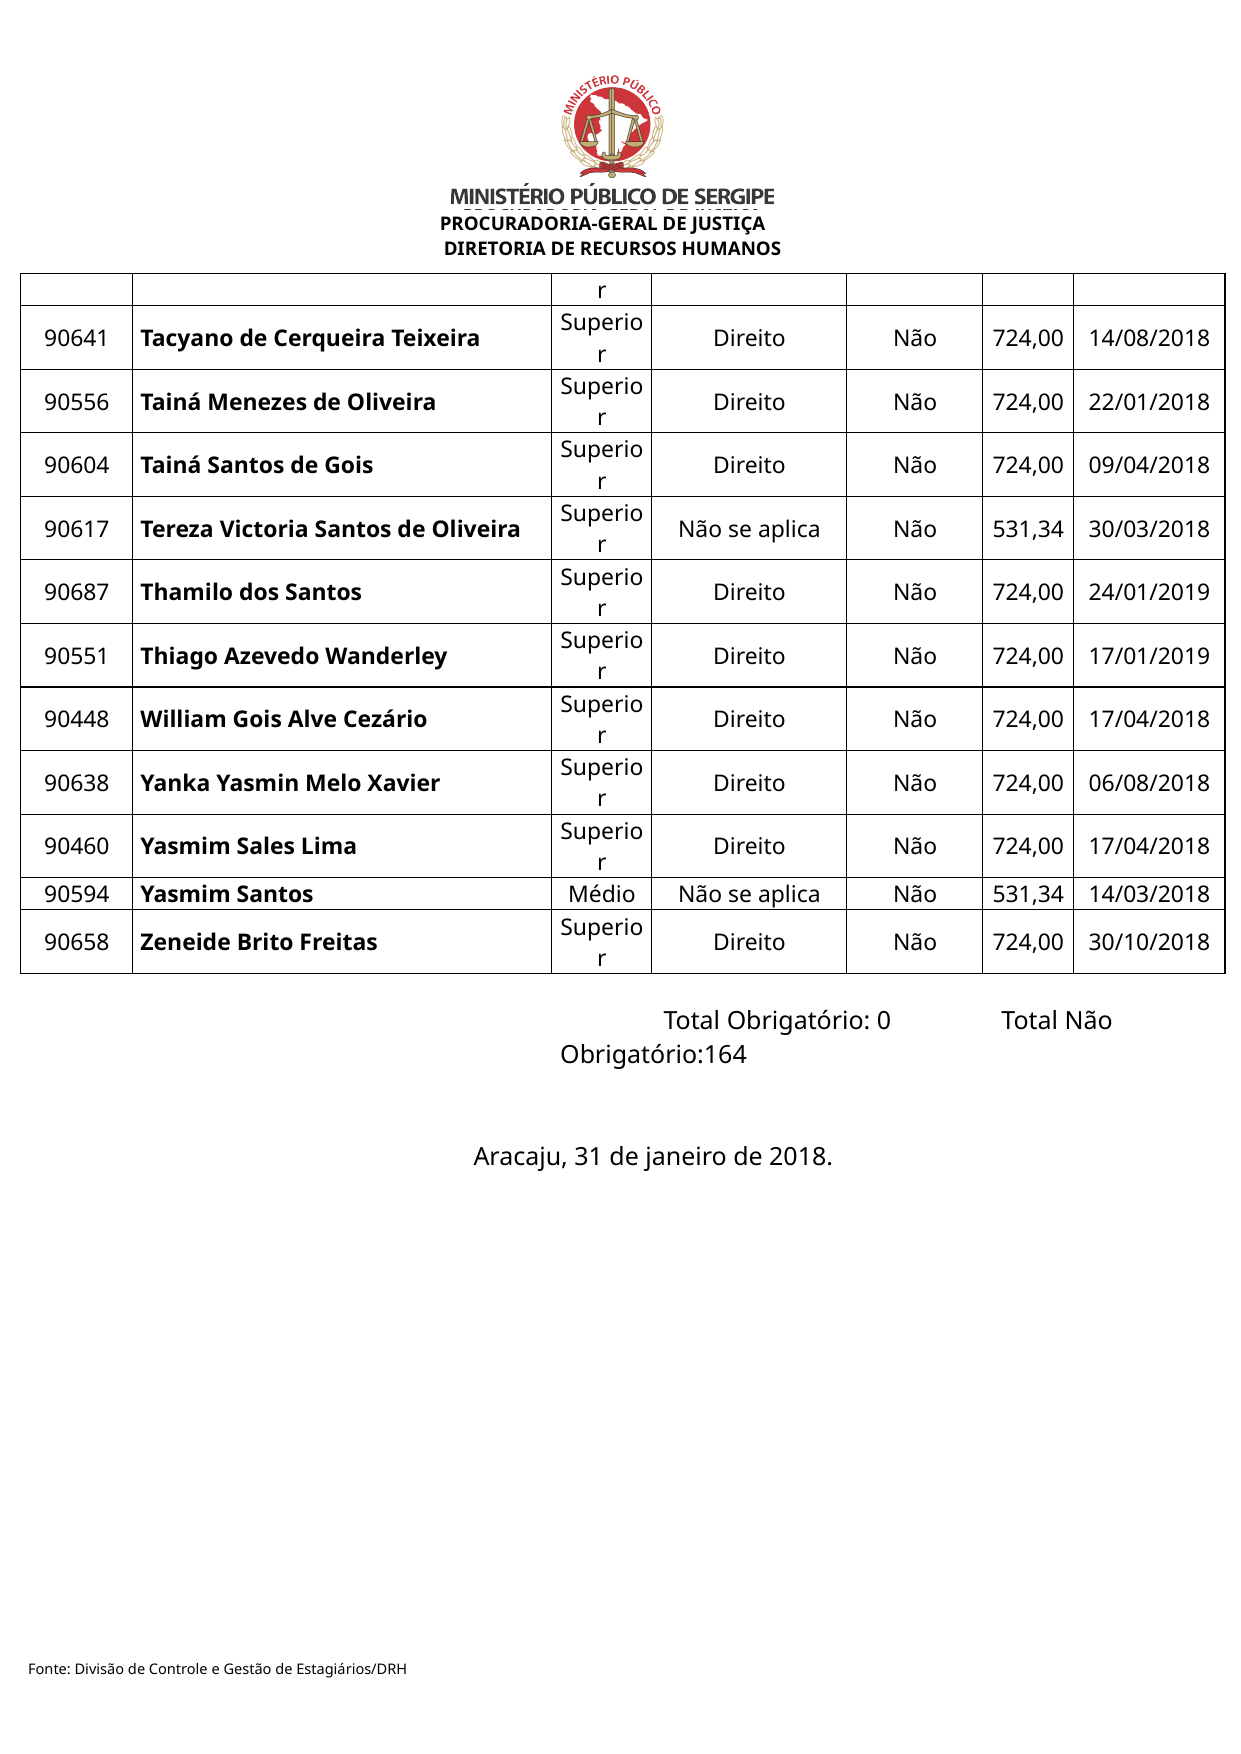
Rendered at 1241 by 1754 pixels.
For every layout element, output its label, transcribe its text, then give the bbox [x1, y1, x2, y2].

table_cell 90687 [21, 560, 132, 623]
table_cell 724,00 [983, 910, 1073, 973]
table_cell Zeneide Brito Freitas [133, 910, 551, 973]
table_cell Superior [552, 497, 651, 559]
table_cell Direito [652, 751, 846, 813]
table_cell Superior [552, 751, 651, 813]
table_cell Direito [652, 624, 846, 686]
table_cell 14/08/2018 [1074, 306, 1224, 369]
table_cell Superior [552, 624, 651, 686]
table_cell 30/10/2018 [1074, 910, 1224, 973]
table_cell Não [847, 624, 982, 686]
table_cell 724,00 [983, 560, 1073, 623]
picture [450, 75, 774, 210]
table_cell Médio [552, 878, 651, 909]
table_cell r [552, 274, 651, 305]
table_cell Não [847, 497, 982, 559]
table_cell Yasmim Santos [133, 878, 551, 909]
table_cell 90556 [21, 370, 132, 432]
table_cell 531,34 [983, 878, 1073, 909]
table_cell 22/01/2018 [1074, 370, 1224, 432]
table_cell William Gois Alve Cezário [133, 688, 551, 750]
table_cell 17/04/2018 [1074, 815, 1224, 877]
table_cell 90658 [21, 910, 132, 973]
table_cell [21, 274, 132, 305]
table_cell 724,00 [983, 624, 1073, 686]
table_cell Yasmim Sales Lima [133, 815, 551, 877]
table_cell Não [847, 878, 982, 909]
table_cell 90641 [21, 306, 132, 369]
table_cell 724,00 [983, 815, 1073, 877]
table_cell Thamilo dos Santos [133, 560, 551, 623]
table_cell 24/01/2019 [1074, 560, 1224, 623]
table_cell 90594 [21, 878, 132, 909]
table_cell 531,34 [983, 497, 1073, 559]
table_cell [847, 274, 982, 305]
table_cell 90604 [21, 433, 132, 496]
table_cell Superior [552, 306, 651, 369]
table_cell 90551 [21, 624, 132, 686]
table_cell Superior [552, 560, 651, 623]
table_cell 90448 [21, 688, 132, 750]
table_cell Não [847, 688, 982, 750]
text Aracaju, 31 de janeiro de 2018. [112, 1139, 1194, 1173]
table_cell Superior [552, 433, 651, 496]
table_cell Superior [552, 815, 651, 877]
table_cell 09/04/2018 [1074, 433, 1224, 496]
table_cell Tainá Menezes de Oliveira [133, 370, 551, 432]
table_cell Não [847, 910, 982, 973]
table_cell 724,00 [983, 688, 1073, 750]
table_cell Direito [652, 815, 846, 877]
table_cell 17/01/2019 [1074, 624, 1224, 686]
table_cell Não [847, 306, 982, 369]
table_cell Tacyano de Cerqueira Teixeira [133, 306, 551, 369]
table_cell 724,00 [983, 306, 1073, 369]
table_cell 90638 [21, 751, 132, 813]
table_cell 06/08/2018 [1074, 751, 1224, 813]
table_cell [1074, 274, 1224, 305]
table_cell 724,00 [983, 370, 1073, 432]
table_cell Thiago Azevedo Wanderley [133, 624, 551, 686]
table_cell Não [847, 815, 982, 877]
table_cell Não se aplica [652, 497, 846, 559]
table_cell Direito [652, 433, 846, 496]
table_cell Direito [652, 910, 846, 973]
table_cell 724,00 [983, 433, 1073, 496]
table_cell [133, 274, 551, 305]
table_cell [983, 274, 1073, 305]
table_cell Direito [652, 560, 846, 623]
table_cell Não [847, 751, 982, 813]
table_cell Direito [652, 306, 846, 369]
table_cell Superior [552, 688, 651, 750]
table_cell 90460 [21, 815, 132, 877]
table_cell Tereza Victoria Santos de Oliveira [133, 497, 551, 559]
table_cell Direito [652, 370, 846, 432]
text Total Obrigatório: 0 Total Não Obrigatório:164 [112, 1003, 1194, 1071]
table_cell 90617 [21, 497, 132, 559]
table_cell Não [847, 433, 982, 496]
table_cell 30/03/2018 [1074, 497, 1224, 559]
table_cell Não [847, 370, 982, 432]
table_cell Tainá Santos de Gois [133, 433, 551, 496]
table_cell Superior [552, 370, 651, 432]
table_cell [652, 274, 846, 305]
table_cell Não se aplica [652, 878, 846, 909]
table_cell 724,00 [983, 751, 1073, 813]
table_cell Superior [552, 910, 651, 973]
table_cell Yanka Yasmin Melo Xavier [133, 751, 551, 813]
table_cell 14/03/2018 [1074, 878, 1224, 909]
table_cell Não [847, 560, 982, 623]
table_cell Direito [652, 688, 846, 750]
table_cell 17/04/2018 [1074, 688, 1224, 750]
